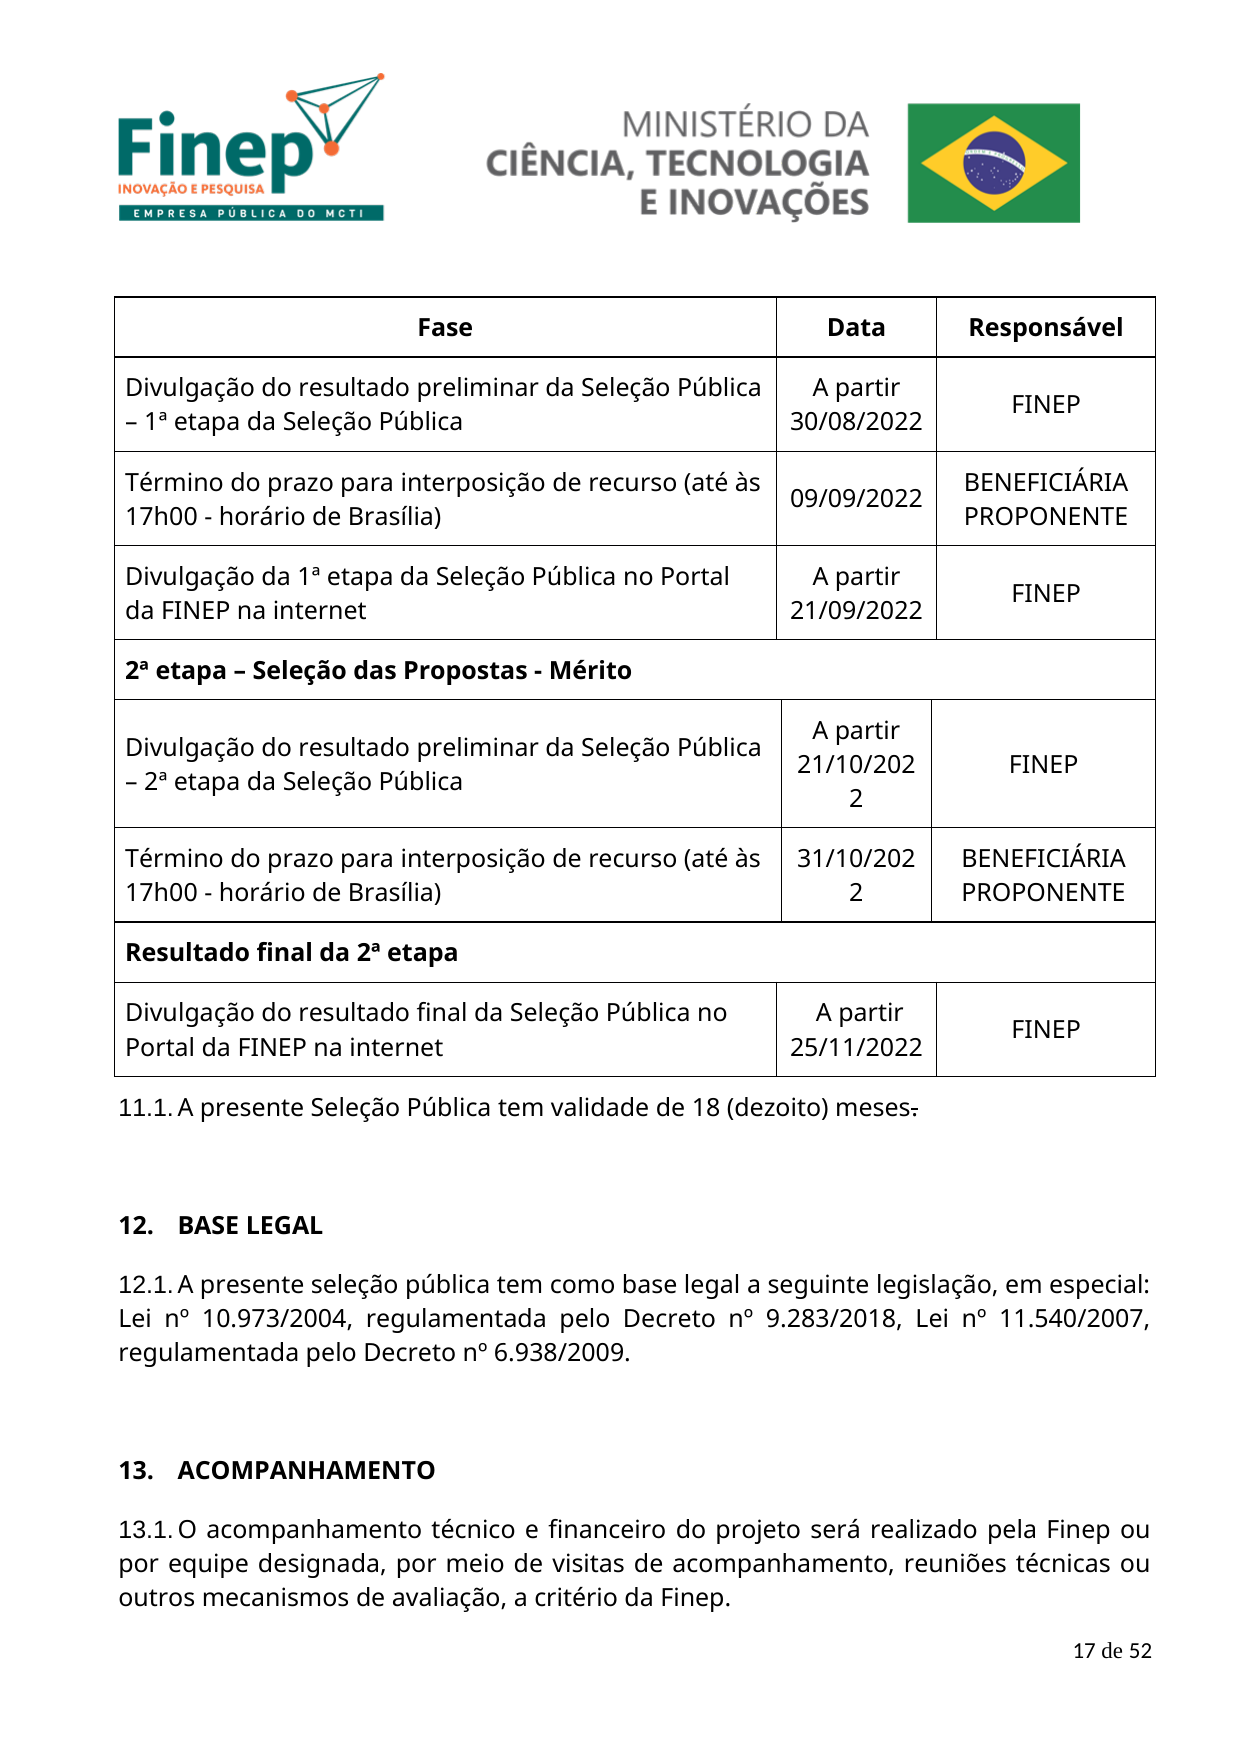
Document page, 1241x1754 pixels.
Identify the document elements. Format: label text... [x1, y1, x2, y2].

table_cell Término do prazo para interposição de recurso (até às 17h00 - horário de Brasília) [115, 828, 781, 921]
table_cell [776, 923, 937, 982]
table_cell 31/10/2022 [782, 828, 931, 921]
list A presente seleção pública tem como base legal a seguinte legislação, em especial: Lei nº 10.973/2004, regulamentada pelo Decreto nº 9.283/2018, Lei nº 11.540/2007, regulamentada pelo Decreto nº 6.938/2009. [118, 1266, 1152, 1369]
table_cell FINEP [932, 700, 1155, 827]
table_cell A partir 21/09/2022 [777, 546, 936, 639]
table_cell FINEP [937, 358, 1155, 451]
table_cell 2ª etapa – Seleção das Propostas - Mérito [115, 640, 776, 699]
table_cell Término do prazo para interposição de recurso (até às 17h00 - horário de Brasília) [115, 452, 776, 545]
list ACOMPANHAMENTO [118, 1453, 1152, 1487]
table_cell A partir 30/08/2022 [777, 358, 936, 451]
table_cell FINEP [937, 983, 1155, 1076]
table_cell 09/09/2022 [777, 452, 936, 545]
table_header Fase [115, 298, 776, 356]
table_cell Resultado final da 2ª etapa [115, 923, 776, 982]
table_header Responsável [937, 298, 1155, 356]
table_cell BENEFICIÁRIA PROPONENTE [937, 452, 1155, 545]
list A presente Seleção Pública tem validade de 18 (dezoito) meses. [118, 1089, 1152, 1123]
table_cell Divulgação do resultado final da Seleção Pública no Portal da FINEP na internet [115, 983, 776, 1076]
list BASE LEGAL [118, 1207, 1152, 1241]
list O acompanhamento técnico e financeiro do projeto será realizado pela Finep ou por equipe designada, por meio de visitas de acompanhamento, reuniões técnicas ou outros mecanismos de avaliação, a critério da Finep. [118, 1512, 1152, 1614]
table_cell [937, 640, 1155, 699]
table_cell Divulgação do resultado preliminar da Seleção Pública – 2ª etapa da Seleção Pública [115, 700, 781, 827]
table_cell Divulgação da 1ª etapa da Seleção Pública no Portal da FINEP na internet [115, 546, 776, 639]
table_cell A partir 21/10/2022 [782, 700, 931, 827]
table_cell [776, 640, 937, 699]
table_cell Divulgação do resultado preliminar da Seleção Pública – 1ª etapa da Seleção Pública [115, 358, 776, 451]
table_cell A partir 25/11/2022 [777, 983, 936, 1076]
table_header Data [777, 298, 936, 356]
table_cell FINEP [937, 546, 1155, 639]
table_cell [937, 923, 1155, 982]
table_cell BENEFICIÁRIA PROPONENTE [932, 828, 1155, 921]
